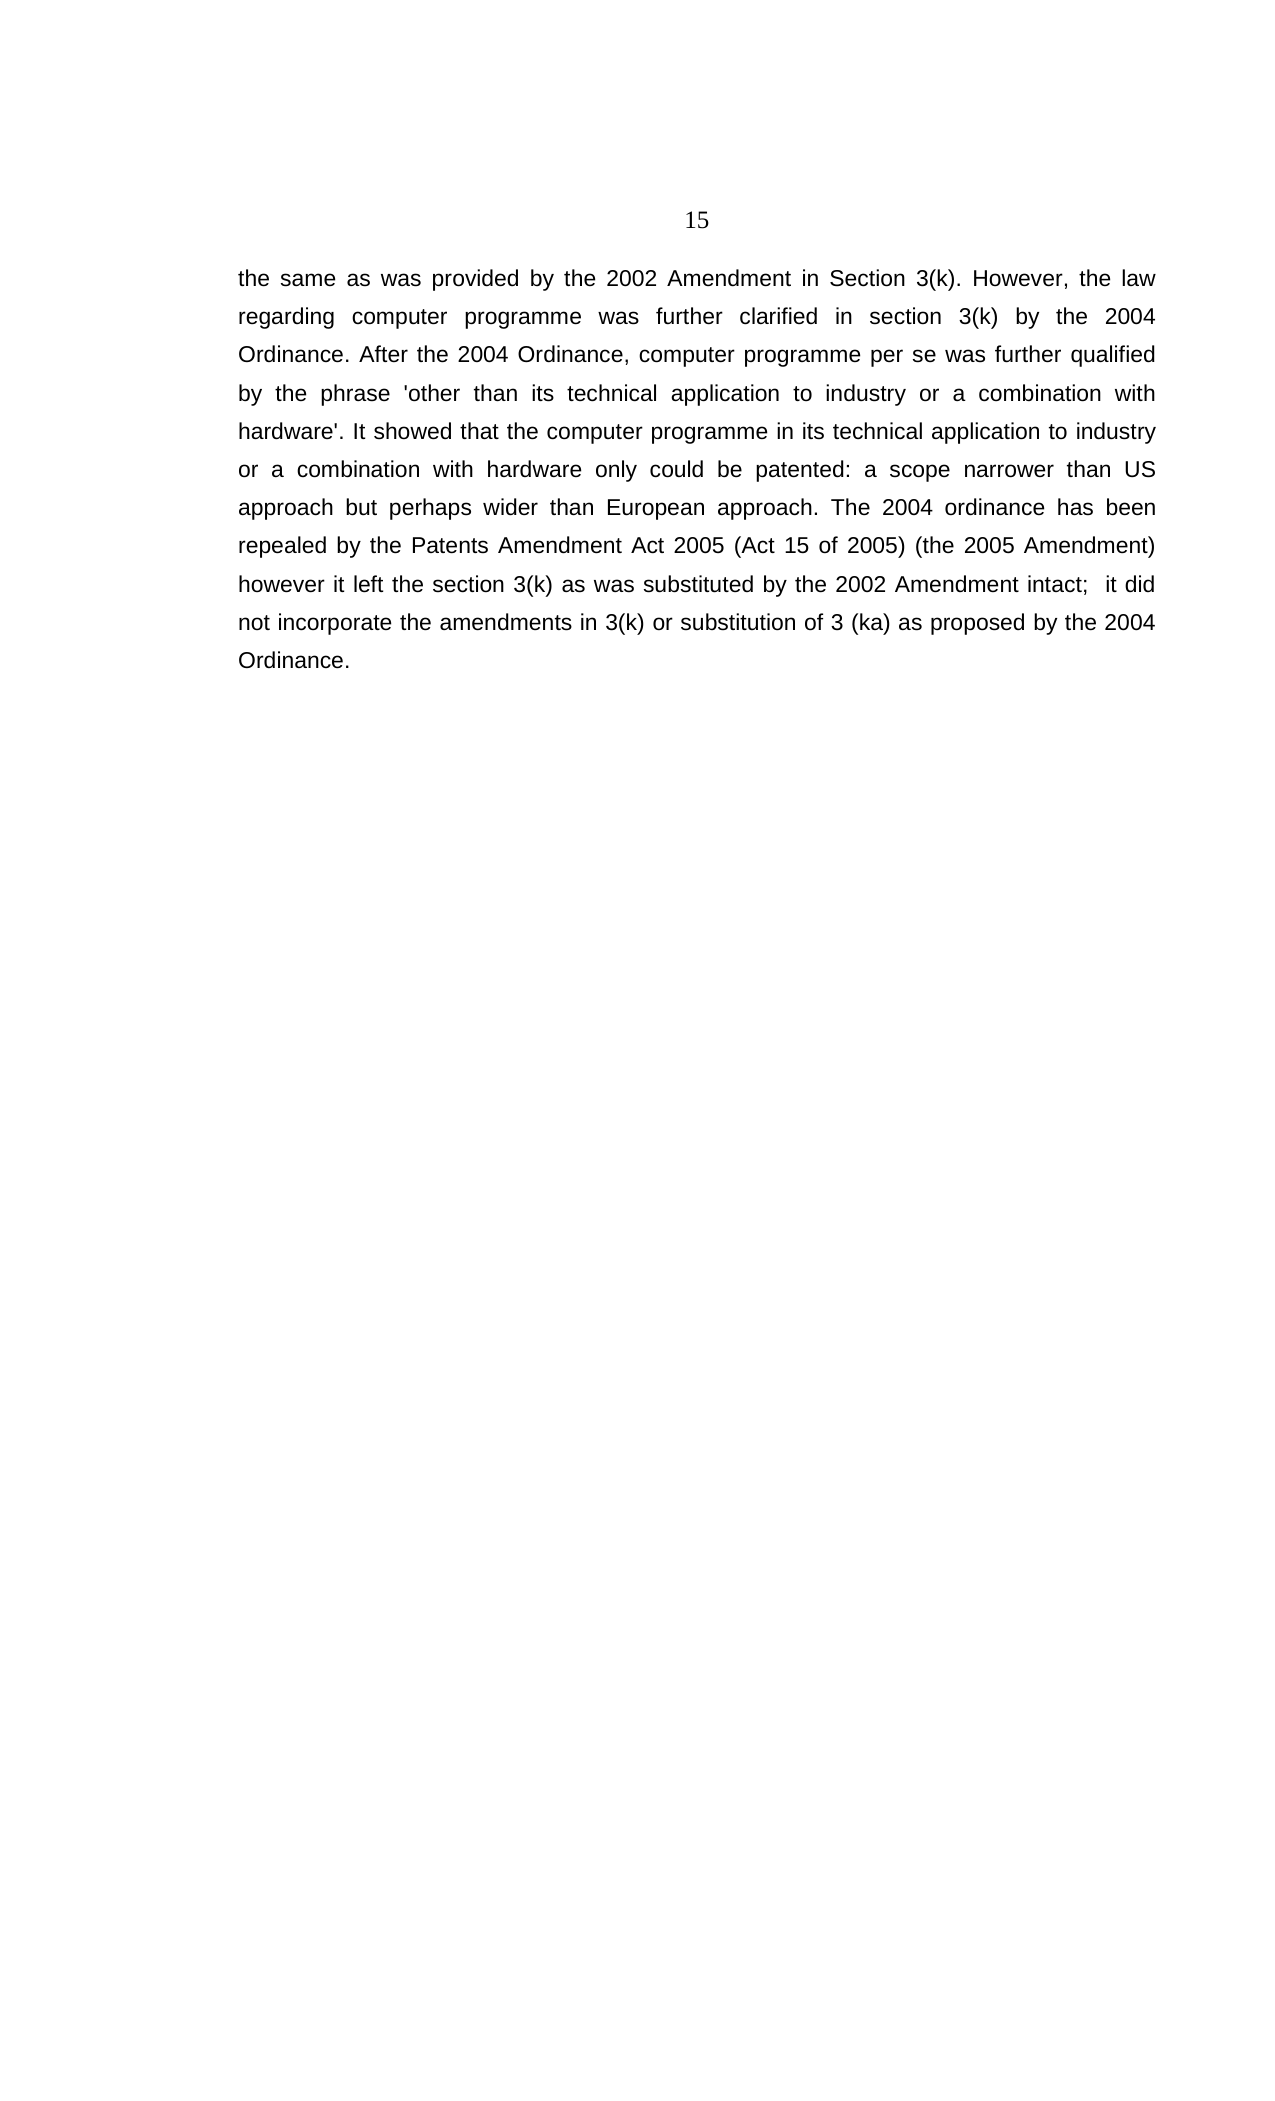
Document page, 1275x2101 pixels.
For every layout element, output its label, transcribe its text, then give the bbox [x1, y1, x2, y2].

text the same as was provided by the 2002 Amendment in Section 3(k). However, the law regarding computer programme was further clarified in section 3(k) by the 2004 Ordinance. After the 2004 Ordinance, computer programme per se was further qualified by the phrase 'other than its technical application to industry or a combination with hardware'. It showed that the computer programme in its technical application to industry or a combination with hardware only could be patented: a scope narrower than US approach but perhaps wider than European approach. The 2004 ordinance has been repealed by the Patents Amendment Act 2005 (Act 15 of 2005) (the 2005 Amendment) however it left the section 3(k) as was substituted by the 2002 Amendment intact; it did not incorporate the amendments in 3(k) or substitution of 3 (ka) as proposed by the 2004 Ordinance. [238, 266, 1157, 673]
